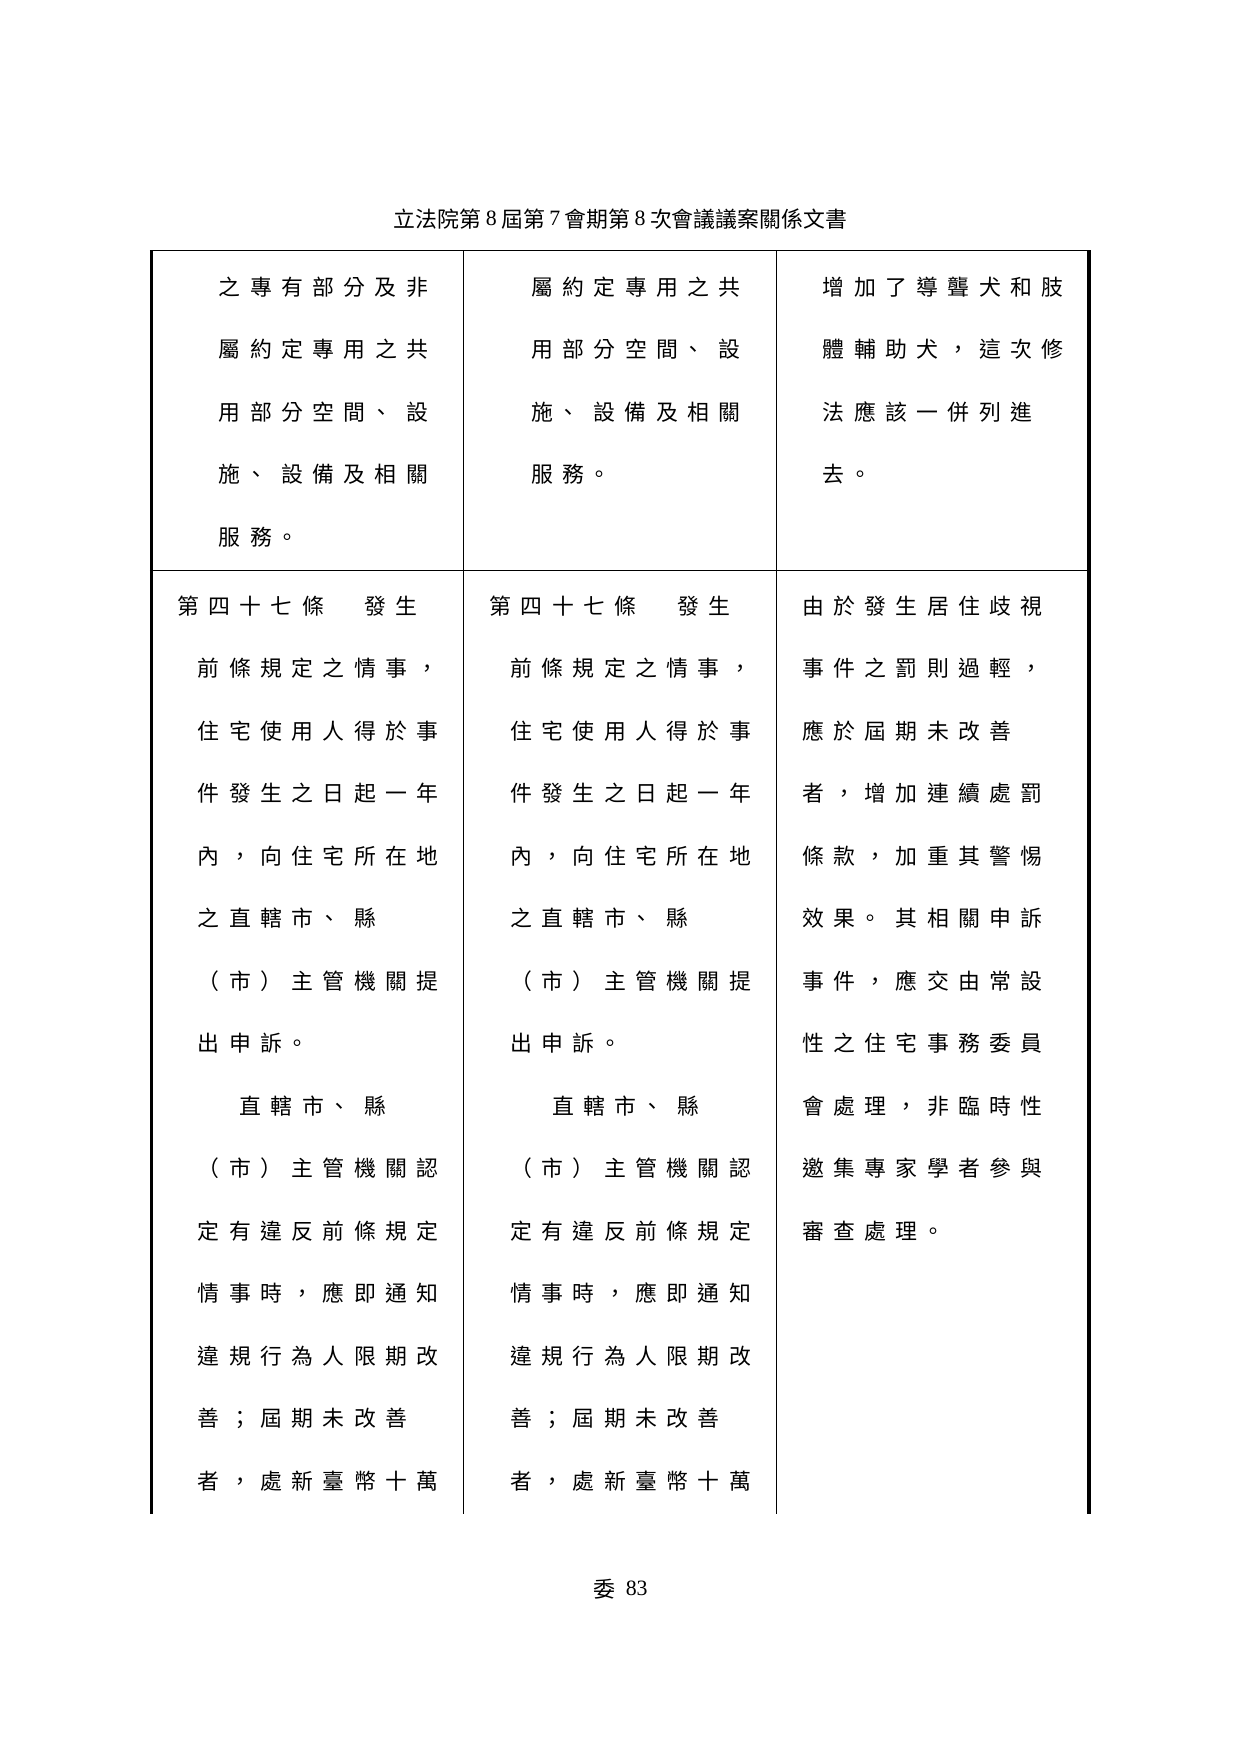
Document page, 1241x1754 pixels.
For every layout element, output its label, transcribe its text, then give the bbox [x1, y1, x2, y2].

table_cell 第四十七條 發生前條規定之情事，住宅使用人得於事件發生之日起一年內，向住宅所在地之直轄市、縣（市）主管機關提出申訴。 直轄市、縣（市）主管機關認定有違反前條規定情事時，應即通知違規行為人限期改善；屆期未改善者，處新臺幣十萬 [464, 571, 776, 1514]
table_cell 增加了導聾犬和肢體輔助犬，這次修法應該一併列進去。 [777, 251, 1087, 569]
table_cell 屬約定專用之共用部分空間、設施、設備及相關服務。 [464, 251, 776, 569]
table_cell 由於發生居住歧視事件之罰則過輕，應於屆期未改善者，增加連續處罰條款，加重其警惕效果。其相關申訴事件，應交由常設性之住宅事務委員會處理，非臨時性邀集專家學者參與審查處理。 [777, 571, 1087, 1514]
table_cell 之專有部分及非屬約定專用之共用部分空間、設施、設備及相關服務。 [153, 251, 463, 569]
table_cell 第四十七條 發生前條規定之情事，住宅使用人得於事件發生之日起一年內，向住宅所在地之直轄市、縣（市）主管機關提出申訴。 直轄市、縣（市）主管機關認定有違反前條規定情事時，應即通知違規行為人限期改善；屆期未改善者，處新臺幣十萬 [153, 571, 463, 1514]
